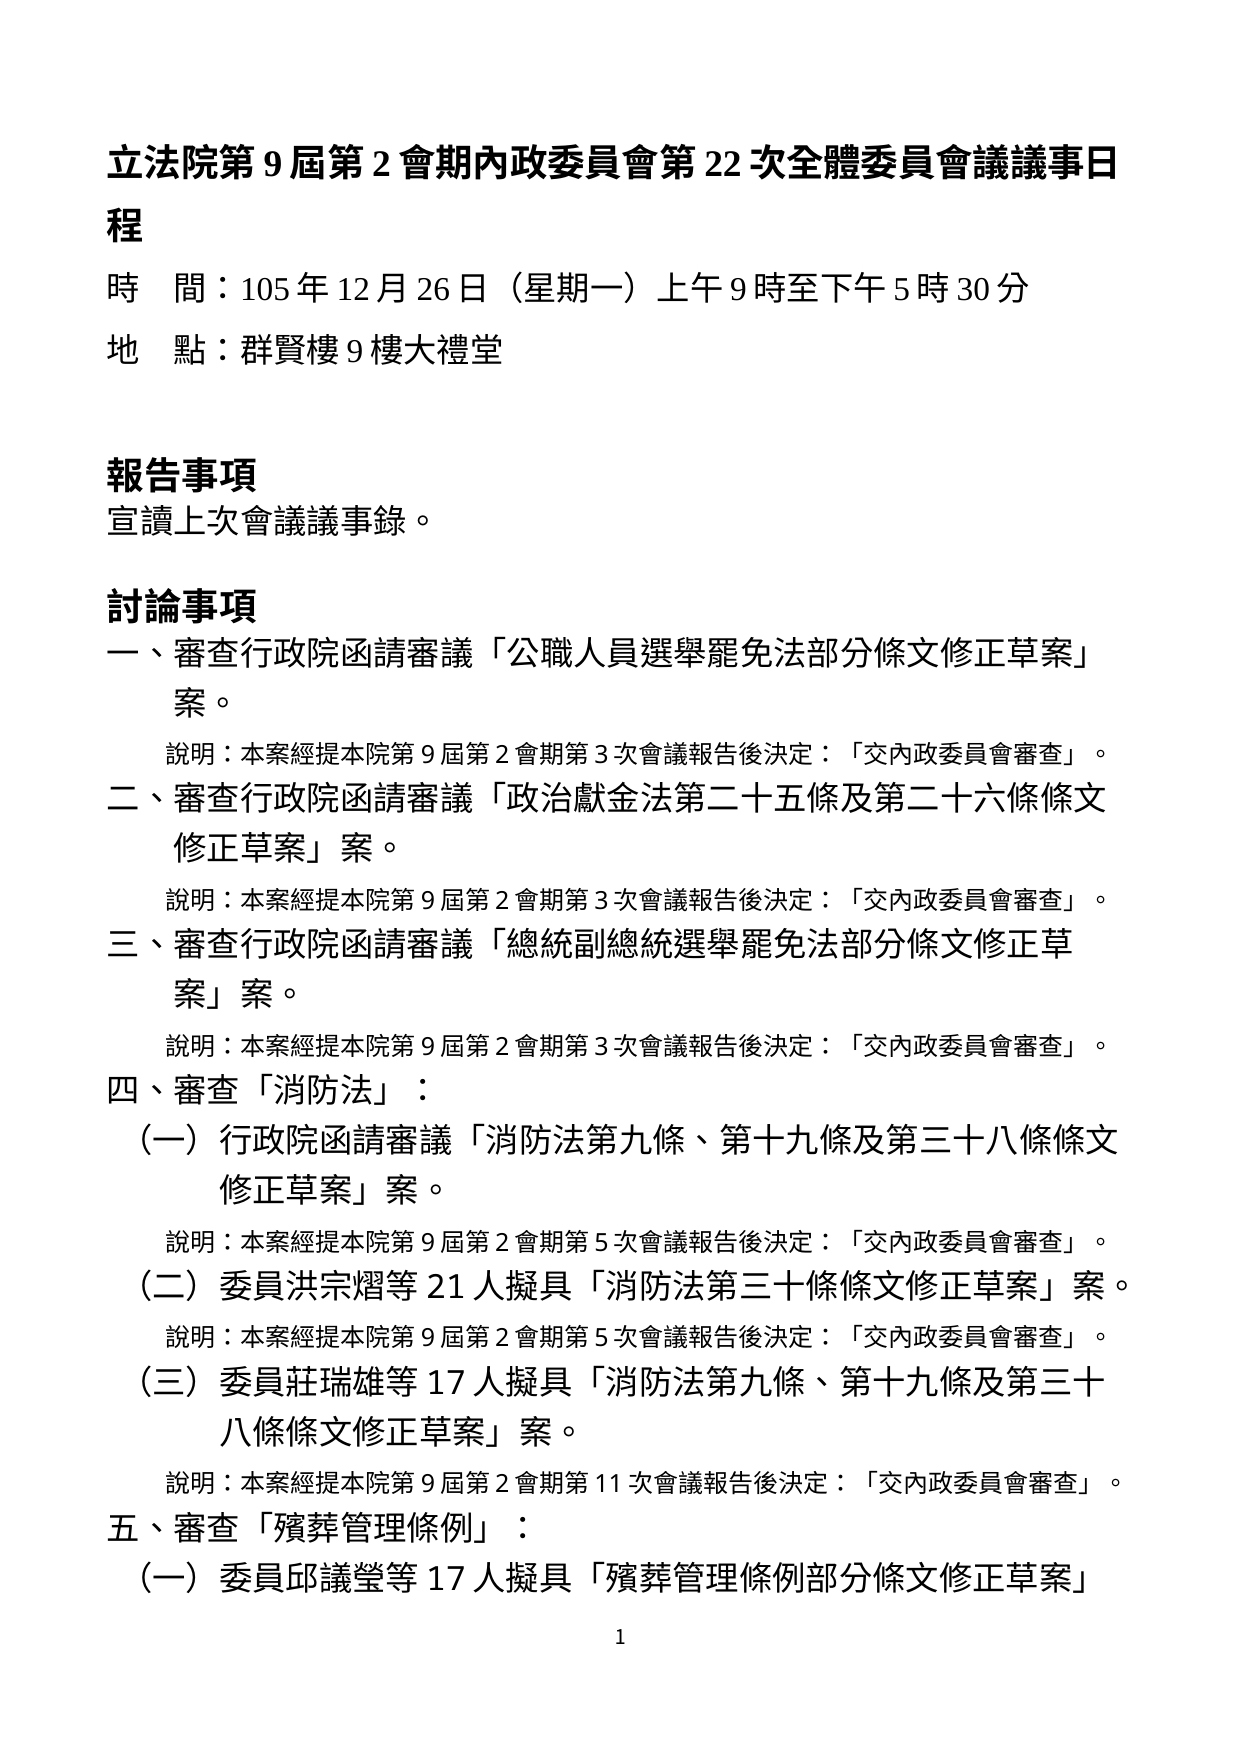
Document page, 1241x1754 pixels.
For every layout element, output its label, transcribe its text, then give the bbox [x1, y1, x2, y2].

text （一）行政院函請審議「消防法第九條、第十九條及第三十八條條文修正草案」案。 [119, 1112, 1134, 1212]
text 說明：本案經提本院第9屆第2會期第5次會議報告後決定：「交內政委員會審查」。 [166, 1308, 1134, 1354]
text 說明：本案經提本院第9屆第2會期第3次會議報告後決定：「交內政委員會審查」。 [166, 871, 1134, 917]
text 二、審查行政院函請審議「政治獻金法第二十五條及第二十六條條文修正草案」案。 [106, 771, 1134, 871]
text 五、審查「殯葬管理條例」： [106, 1500, 1134, 1550]
text 說明：本案經提本院第9屆第2會期第5次會議報告後決定：「交內政委員會審查」。 [166, 1212, 1134, 1258]
text 立法院第9屆第2會期內政委員會第22次全體委員會議議事日程 [106, 119, 1156, 244]
text （二）委員洪宗熠等21人擬具「消防法第三十條條文修正草案」案。 [119, 1258, 1134, 1308]
text 說明：本案經提本院第9屆第2會期第3次會議報告後決定：「交內政委員會審查」。 [166, 1017, 1134, 1062]
text 討論事項 [106, 562, 1134, 625]
text 四、審查「消防法」： [106, 1062, 1134, 1112]
text 時 間：105年12月26日（星期一）上午9時至下午5時30分 [106, 244, 1134, 306]
text 說明：本案經提本院第9屆第2會期第3次會議報告後決定：「交內政委員會審查」。 [166, 725, 1134, 771]
text 報告事項 [106, 431, 1134, 494]
text 三、審查行政院函請審議「總統副總統選舉罷免法部分條文修正草案」案。 [106, 917, 1134, 1017]
text （三）委員莊瑞雄等17人擬具「消防法第九條、第十九條及第三十八條條文修正草案」案。 [119, 1354, 1134, 1454]
text 地 點：群賢樓9樓大禮堂 [106, 306, 1134, 369]
text 一、審查行政院函請審議「公職人員選舉罷免法部分條文修正草案」案。 [106, 625, 1134, 725]
text （一）委員邱議瑩等17人擬具「殯葬管理條例部分條文修正草案」 [119, 1550, 1134, 1600]
text 宣讀上次會議議事錄。 [106, 494, 1134, 544]
text 說明：本案經提本院第9屆第2會期第11次會議報告後決定：「交內政委員會審查」。 [166, 1454, 1134, 1500]
